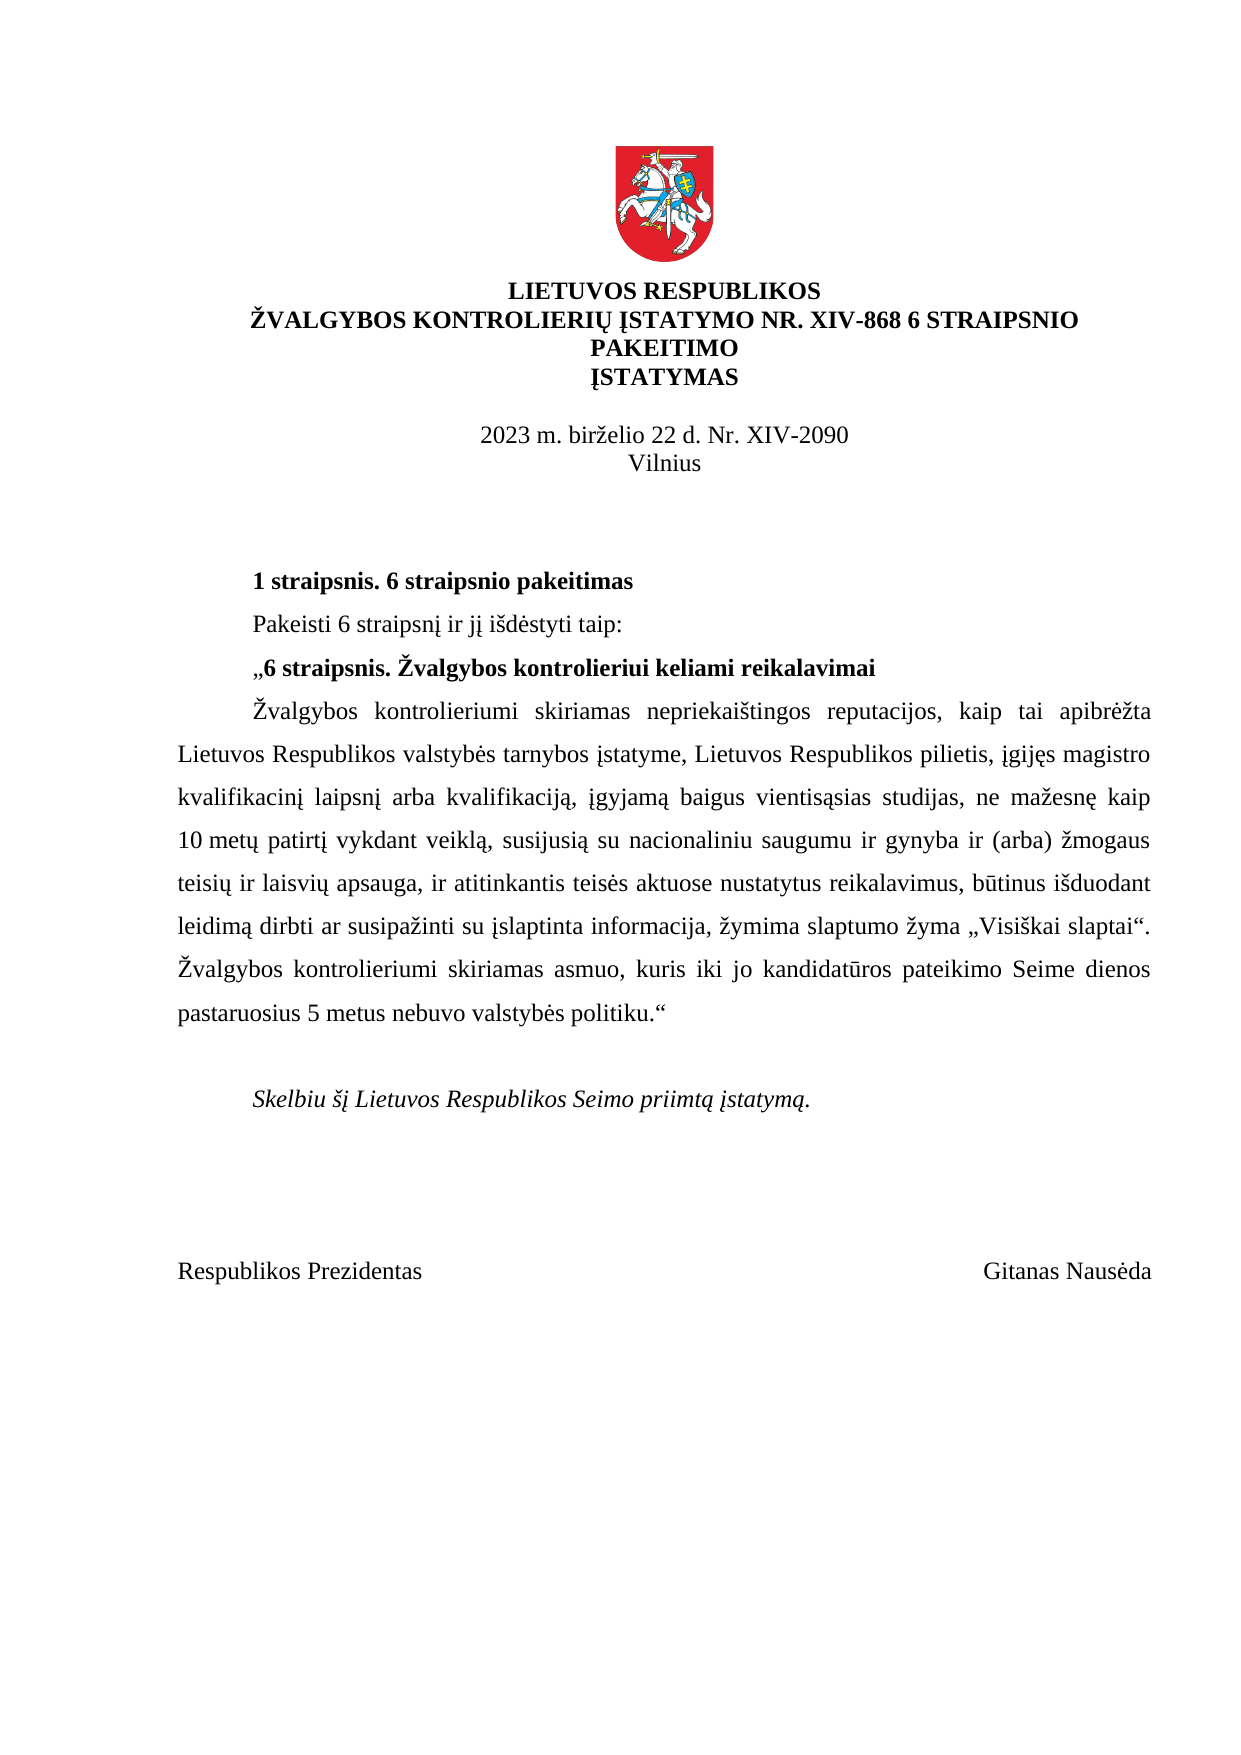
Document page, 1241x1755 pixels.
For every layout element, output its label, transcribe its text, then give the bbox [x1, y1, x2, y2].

text Žvalgybos kontrolieriumi skiriamas nepriekaištingos reputacijos, kaip tai apibrėžta Lietuvos Respublikos valstybės tarnybos įstatyme, Lietuvos Respublikos pilietis, įgijęs magistro kvalifikacinį laipsnį arba kvalifikaciją, įgyjamą baigus vientisąsias studijas, ne mažesnę kaip 10 metų patirtį vykdant veiklą, susijusią su nacionaliniu saugumu ir gynyba ir (arba) žmogaus teisių ir laisvių apsauga, ir atitinkantis teisės aktuose nustatytus reikalavimus, būtinus išduodant leidimą dirbti ar susipažinti su įslaptinta informacija, žymima slaptumo žyma „Visiškai slaptai“. Žvalgybos kontrolieriumi skiriamas asmuo, kuris iki jo kandidatūros pateikimo Seime dienos pastaruosius 5 metus nebuvo valstybės politiku.“ [177, 696, 1152, 1026]
text „6 straipsnis. Žvalgybos kontrolieriui keliami reikalavimai [177, 653, 1152, 681]
text Respublikos Prezidentas Gitanas Nausėda [177, 1256, 1152, 1285]
text ĮSTATYMAS [177, 362, 1152, 391]
text LIETUVOS RESPUBLIKOS [177, 276, 1152, 305]
text ŽVALGYBOS KONTROLIERIŲ ĮSTATYMO NR. XIV-868 6 STRAIPSNIO PAKEITIMO [177, 305, 1152, 362]
text Skelbiu šį Lietuvos Respublikos Seimo priimtą įstatymą. [177, 1084, 1152, 1113]
text Pakeisti 6 straipsnį ir jį išdėstyti taip: [177, 609, 1152, 638]
text 2023 m. birželio 22 d. Nr. XIV-2090 [177, 420, 1152, 448]
text Vilnius [177, 448, 1152, 477]
text 1 straipsnis. 6 straipsnio pakeitimas [177, 566, 1152, 595]
